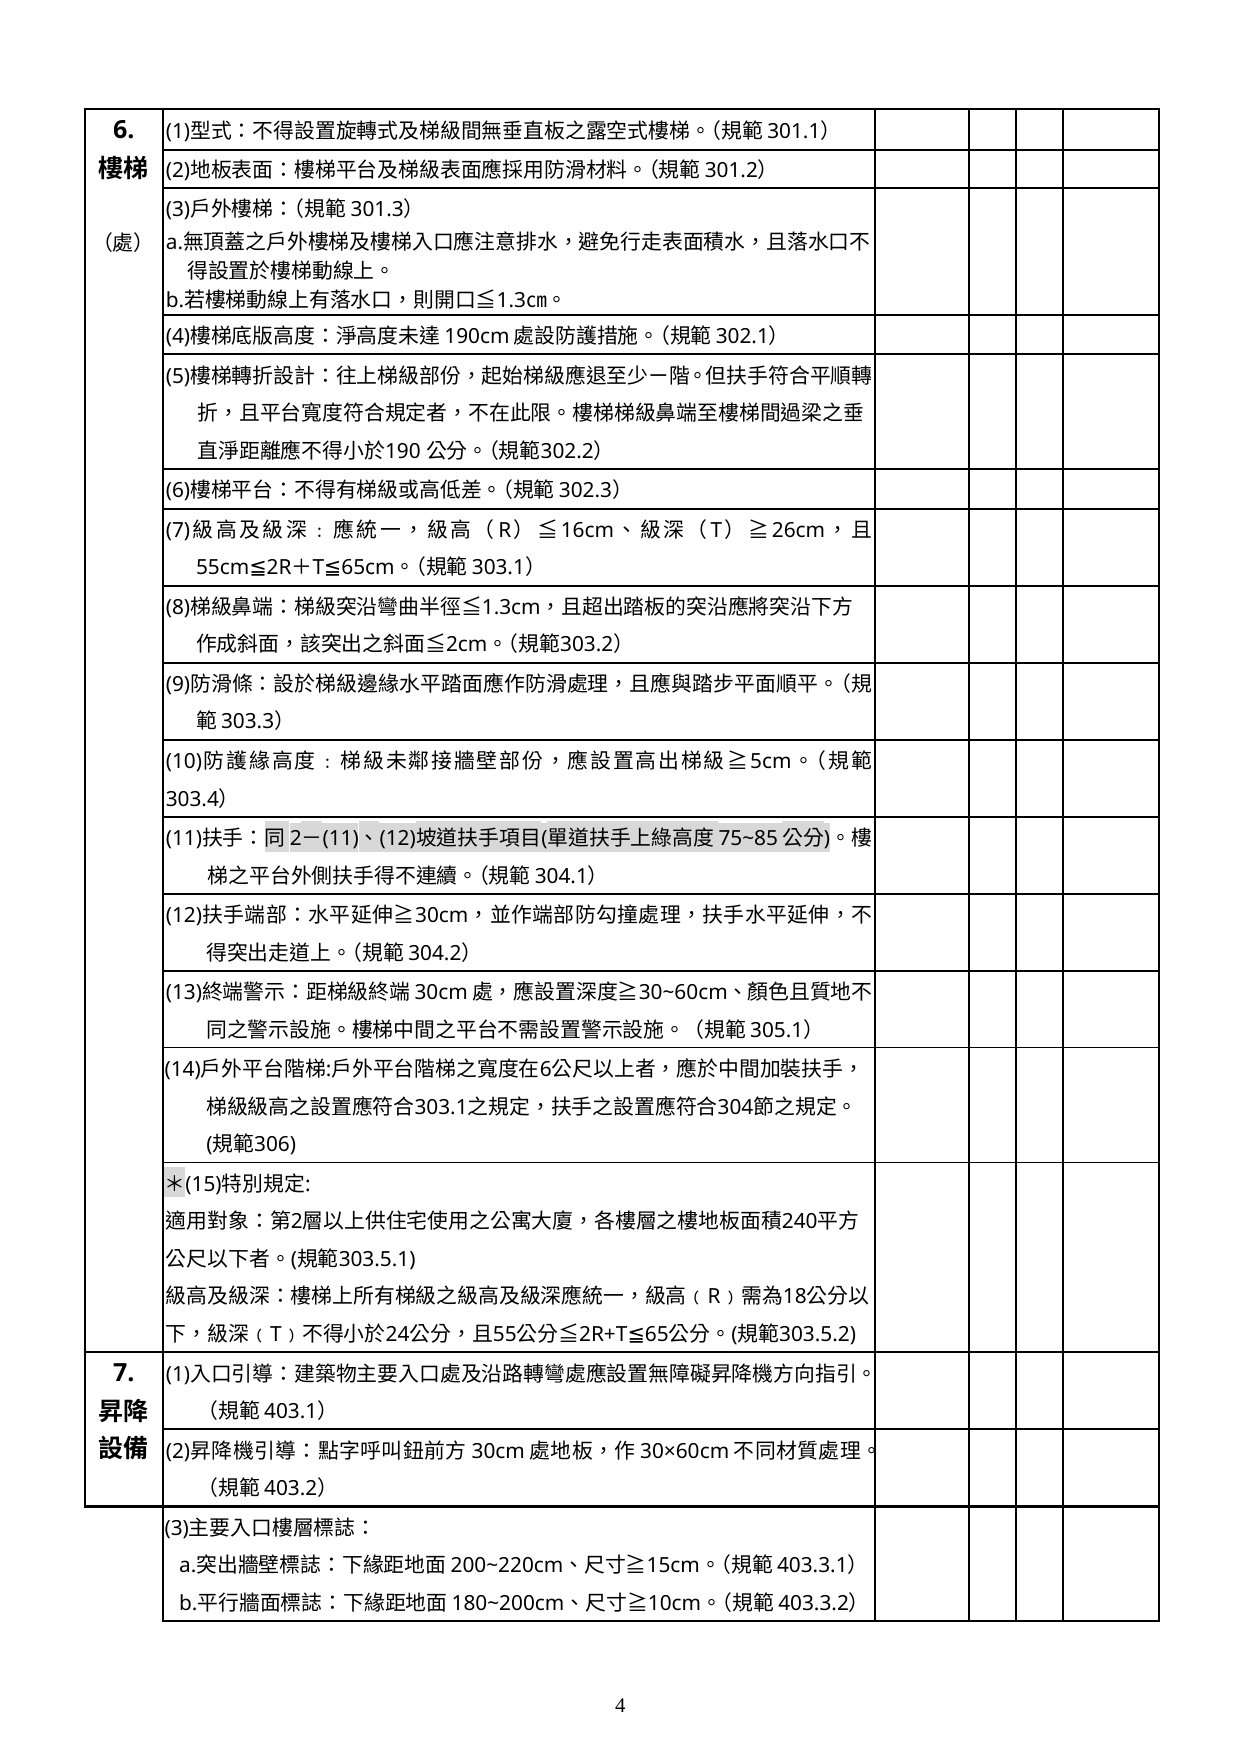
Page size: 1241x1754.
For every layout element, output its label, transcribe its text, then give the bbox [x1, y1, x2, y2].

table_cell [970, 510, 1015, 584]
table_cell [1064, 895, 1158, 970]
table_cell (3)主要入口樓層標誌： a.突出牆壁標誌：下緣距地面200~220cm、尺寸≧15cm。（規範403.3.1） b.平行牆面標誌：下緣距地面180~200cm、尺寸≧10cm。（規範403.3.2） [164, 1508, 874, 1620]
table_cell [876, 818, 968, 893]
table_cell [1064, 1353, 1158, 1428]
table_cell (1)型式：不得設置旋轉式及梯級間無垂直板之露空式樓梯。（規範301.1） [164, 110, 874, 149]
table_cell (6)樓梯平台：不得有梯級或高低差。（規範302.3） [164, 470, 874, 507]
table_cell (3)戶外樓梯：（規範301.3） a.無頂蓋之戶外樓梯及樓梯入口應注意排水，避免行走表面積水，且落水口不得設置於樓梯動線上。 b.若樓梯動線上有落水口，則開口≦1.3㎝。 [164, 189, 874, 314]
table_cell [1064, 1048, 1158, 1162]
table_cell [1064, 1508, 1158, 1620]
table_cell [1017, 151, 1062, 187]
table_cell [876, 110, 968, 149]
table_cell [1064, 151, 1158, 187]
table_cell (5)樓梯轉折設計：往上梯級部份，起始梯級應退至少ㄧ階。但扶手符合平順轉折，且平台寬度符合規定者，不在此限。樓梯梯級鼻端至樓梯間過梁之垂直淨距離應不得小於190 公分。（規範302.2） [164, 355, 874, 468]
table_cell [970, 355, 1015, 468]
table_cell [970, 1353, 1015, 1428]
table_cell [970, 741, 1015, 816]
table_cell [1017, 741, 1062, 816]
table_cell [1017, 895, 1062, 970]
table_cell [1064, 316, 1158, 353]
table_cell [876, 972, 968, 1047]
table_cell [970, 110, 1015, 149]
table_cell [1064, 818, 1158, 893]
table_cell (14)戶外平台階梯:戶外平台階梯之寬度在6公尺以上者，應於中間加裝扶手，梯級級高之設置應符合303.1之規定，扶手之設置應符合304節之規定。(規範306) [164, 1048, 874, 1162]
table_cell [876, 741, 968, 816]
table_cell [1064, 972, 1158, 1047]
table_cell [876, 664, 968, 739]
table_cell [1064, 1163, 1158, 1351]
table_cell [970, 818, 1015, 893]
table_cell [1017, 1430, 1062, 1505]
table_cell [1064, 1430, 1158, 1505]
table_cell [970, 895, 1015, 970]
table_cell [970, 1048, 1015, 1162]
table_cell [1017, 664, 1062, 739]
table_cell 6. 樓梯 （處） [86, 110, 162, 1351]
table_cell [1064, 189, 1158, 314]
table_cell 7. 昇降設備 （處） [86, 1353, 162, 1505]
table_cell (4)樓梯底版高度：淨高度未達190cm處設防護措施。（規範302.1） [164, 316, 874, 353]
table_cell [1017, 189, 1062, 314]
table_cell [970, 664, 1015, 739]
table_cell [876, 895, 968, 970]
table_cell [970, 1430, 1015, 1505]
table_cell [1017, 316, 1062, 353]
table_cell [1064, 355, 1158, 468]
table_cell (1)入口引導：建築物主要入口處及沿路轉彎處應設置無障礙昇降機方向指引。（規範403.1） [164, 1353, 874, 1428]
table_cell [1017, 470, 1062, 507]
table_cell (8)梯級鼻端：梯級突沿彎曲半徑≦1.3cm，且超出踏板的突沿應將突沿下方作成斜面，該突出之斜面≦2cm。（規範303.2） [164, 587, 874, 662]
table_cell [1017, 110, 1062, 149]
table_cell [876, 316, 968, 353]
table_cell [1017, 972, 1062, 1047]
table_cell [876, 355, 968, 468]
table_cell [1017, 818, 1062, 893]
table_cell [1017, 1353, 1062, 1428]
table_cell [876, 1163, 968, 1351]
table_cell [1064, 470, 1158, 507]
table_cell [970, 587, 1015, 662]
table_cell [1064, 664, 1158, 739]
table_cell [970, 151, 1015, 187]
table_cell [876, 1430, 968, 1505]
table_cell [876, 189, 968, 314]
table_cell [876, 1048, 968, 1162]
table_cell (9)防滑條：設於梯級邊緣水平踏面應作防滑處理，且應與踏步平面順平。（規範303.3） [164, 664, 874, 739]
table_cell [1017, 510, 1062, 584]
table_cell (2)昇降機引導：點字呼叫鈕前方30cm處地板，作30×60cm不同材質處理。（規範403.2） [164, 1430, 874, 1505]
table_cell [1064, 510, 1158, 584]
table_cell (11)扶手：同2－(11)、(12)坡道扶手項目(單道扶手上綠高度75~85公分)。樓梯之平台外側扶手得不連續。（規範304.1） [164, 818, 874, 893]
table_cell (13)終端警示：距梯級終端30cm處，應設置深度≧30~60cm、顏色且質地不同之警示設施。樓梯中間之平台不需設置警示設施。（規範305.1） [164, 972, 874, 1047]
table_cell [970, 972, 1015, 1047]
table_cell [1064, 110, 1158, 149]
table_cell [1017, 1048, 1062, 1162]
table_cell [970, 189, 1015, 314]
table_cell [876, 587, 968, 662]
table_cell [1017, 587, 1062, 662]
table_cell [876, 1353, 968, 1428]
table_cell [876, 510, 968, 584]
table_cell [876, 1508, 968, 1620]
table_cell [970, 1508, 1015, 1620]
table_cell [1064, 587, 1158, 662]
table_cell (7)級高及級深﹕應統一，級高（R）≦16cm、級深（T）≧26cm，且55cm≦2R＋T≦65cm。（規範303.1） [164, 510, 874, 584]
table_cell ＊(15)特別規定: 適用對象：第2層以上供住宅使用之公寓大廈，各樓層之樓地板面積240平方公尺以下者。(規範303.5.1) 級高及級深：樓梯上所有梯級之級高及級深應統一，級高﹙R﹚需為18公分以下，級深﹙T﹚不得小於24公分，且55公分≦2R+T≦65公分。(規範303.5.2) [164, 1163, 874, 1351]
table_cell [1017, 1508, 1062, 1620]
table_cell [876, 470, 968, 507]
table_cell [970, 470, 1015, 507]
table_cell [1017, 355, 1062, 468]
table_cell (10)防護緣高度﹕梯級未鄰接牆壁部份，應設置高出梯級≧5cm。（規範303.4） [164, 741, 874, 816]
table_cell [1017, 1163, 1062, 1351]
table_cell (12)扶手端部：水平延伸≧30cm，並作端部防勾撞處理，扶手水平延伸，不得突出走道上。（規範304.2） [164, 895, 874, 970]
table_cell [876, 151, 968, 187]
table_cell [970, 1163, 1015, 1351]
table_cell [1064, 741, 1158, 816]
table_cell [970, 316, 1015, 353]
table_cell (2)地板表面：樓梯平台及梯級表面應採用防滑材料。（規範301.2） [164, 151, 874, 187]
